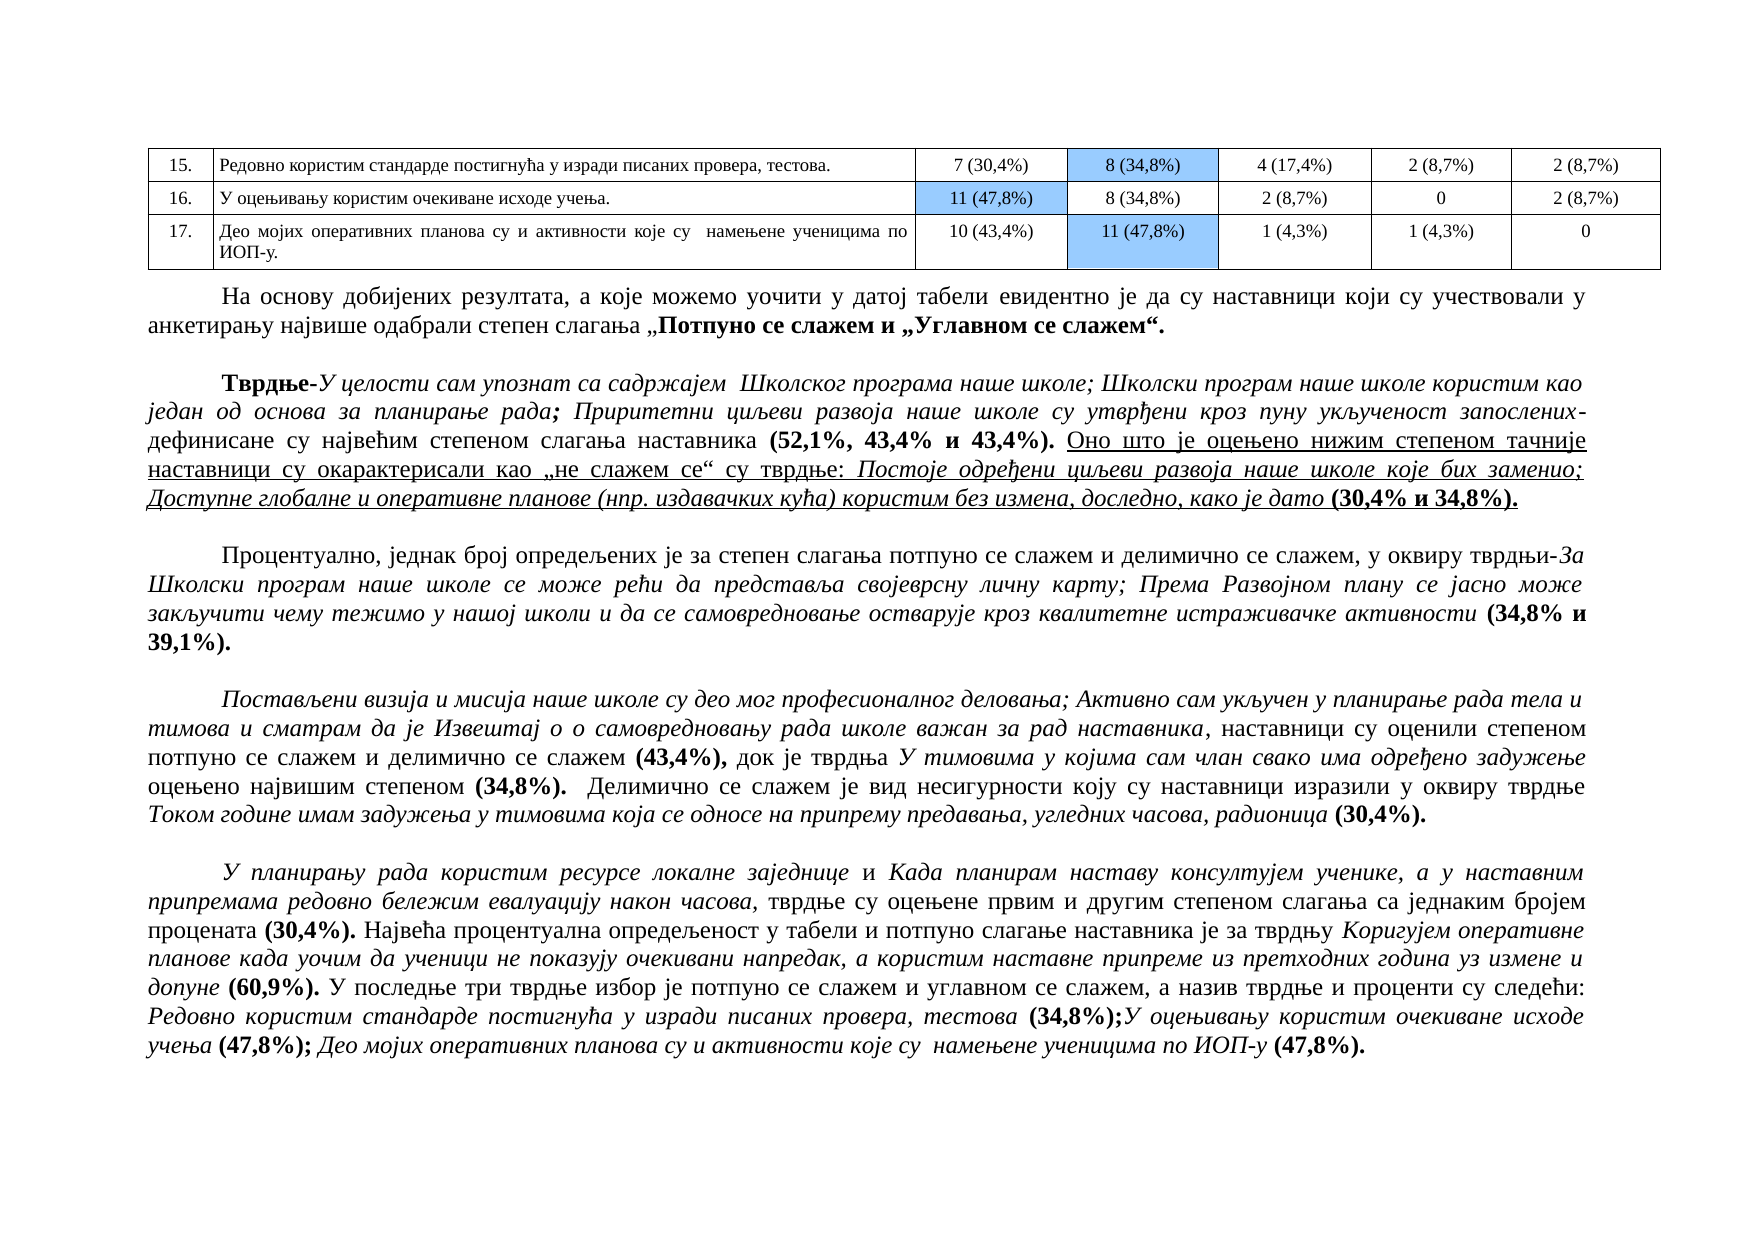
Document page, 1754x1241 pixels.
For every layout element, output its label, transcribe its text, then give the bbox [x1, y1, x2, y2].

table_cell 11 (47,8%) [1068, 215, 1218, 268]
text Постављени визија и мисија наше школе су део мог професионалног деловања; Активно сам укључен у планирање рада тела и тимова и сматрам да је Извештај о о самовредновању рада школе важан за рад наставника, наставници су оценили степеном потпуно се слажем и делимично се слажем (43,4%), док је тврдња У тимовима у којима сам члан свако има одређено задужење оцењено највишим степеном (34,8%). Делимично се слажем је вид несигурности коју су наставници изразили у оквиру тврдње Током године имам задужења у тимовима која се односе на припрему предавања, угледних часова, радионица (30,4%). [148, 684, 1587, 828]
table_cell 17. [149, 215, 213, 268]
table_cell 15. [149, 149, 213, 181]
table_cell Редовно користим стандарде постигнућа у изради писаних провера, тестова. [214, 149, 915, 181]
table_cell 4 (17,4%) [1219, 149, 1371, 181]
table_cell 0 [1372, 182, 1511, 214]
table_cell У оцењивању користим очекиване исходе учења. [214, 182, 915, 214]
table_cell 8 (34,8%) [1068, 182, 1218, 214]
text На основу добијених резултата, а које можемо уочити у датој табели евидентно је да су наставници који су учествовали у анкетирању највише одабрали степен слагања „Потпуно се слажем и „Углавном се слажем“. [148, 281, 1587, 338]
table_cell 8 (34,8%) [1068, 149, 1218, 181]
text Тврдње-У целости сам упознат са садржајем Школског програма наше школе; Школски програм наше школе користим као један од основа за планирање рада; Приритетни циљеви развоја наше школе су утврђени кроз пуну укљученост запослених-дефинисане су највећим степеном слагања наставника (52,1%, 43,4% и 43,4%). Оно што је оцењено нижим степеном тачније наставници су окарактерисали као „не слажем се“ су тврдње: Постоје одређени циљеви развоја наше школе које бих заменио; Доступне глобалне и оперативне планове (нпр. издавачких кућа) користим без измена, доследно, како је дато (30,4% и 34,8%). [148, 368, 1587, 511]
table_cell 11 (47,8%) [916, 182, 1067, 214]
text Процентуално, једнак број опредељених је за степен слагања потпуно се слажем и делимично се слажем, у оквиру тврдњи-За Школски програм наше школе се може рећи да представља својеврсну личну карту; Према Развојном плану се јасно може закључити чему тежимо у нашој школи и да се самовредновање остварује кроз квалитетне истраживачке активности (34,8% и 39,1%). [148, 540, 1587, 655]
table_cell Део мојих оперативних планова су и активности које су намењене ученицима по ИОП-у. [214, 215, 915, 268]
text У планирању рада користим ресурсе локалне заједнице и Када планирам наставу консултујем ученике, а у наставним припремама редовно бележим евалуацију након часова, тврдње су оцењене првим и другим степеном слагања са једнаким бројем процената (30,4%). Највећа процентуална опредељеност у табели и потпуно слагање наставника је за тврдњу Коригујем оперативне планове када уочим да ученици не показују очекивани напредак, а користим наставне припреме из претходних година уз измене и допуне (60,9%). У последње три тврдње избор је потпуно се слажем и углавном се слажем, а назив тврдње и проценти су следећи: Редовно користим стандарде постигнућа у изради писаних провера, тестова (34,8%);У оцењивању користим очекиване исходе учења (47,8%); Део мојих оперативних планова су и активности које су намењене ученицима по ИОП-у (47,8%). [148, 857, 1587, 1058]
table_cell 7 (30,4%) [916, 149, 1067, 181]
table_cell 2 (8,7%) [1512, 182, 1660, 214]
table_cell 1 (4,3%) [1219, 215, 1371, 268]
table_cell 0 [1512, 215, 1660, 268]
table_cell 1 (4,3%) [1372, 215, 1511, 268]
table_cell 16. [149, 182, 213, 214]
table_cell 2 (8,7%) [1512, 149, 1660, 181]
table_cell 10 (43,4%) [916, 215, 1067, 268]
table_cell 2 (8,7%) [1219, 182, 1371, 214]
table_cell 2 (8,7%) [1372, 149, 1511, 181]
